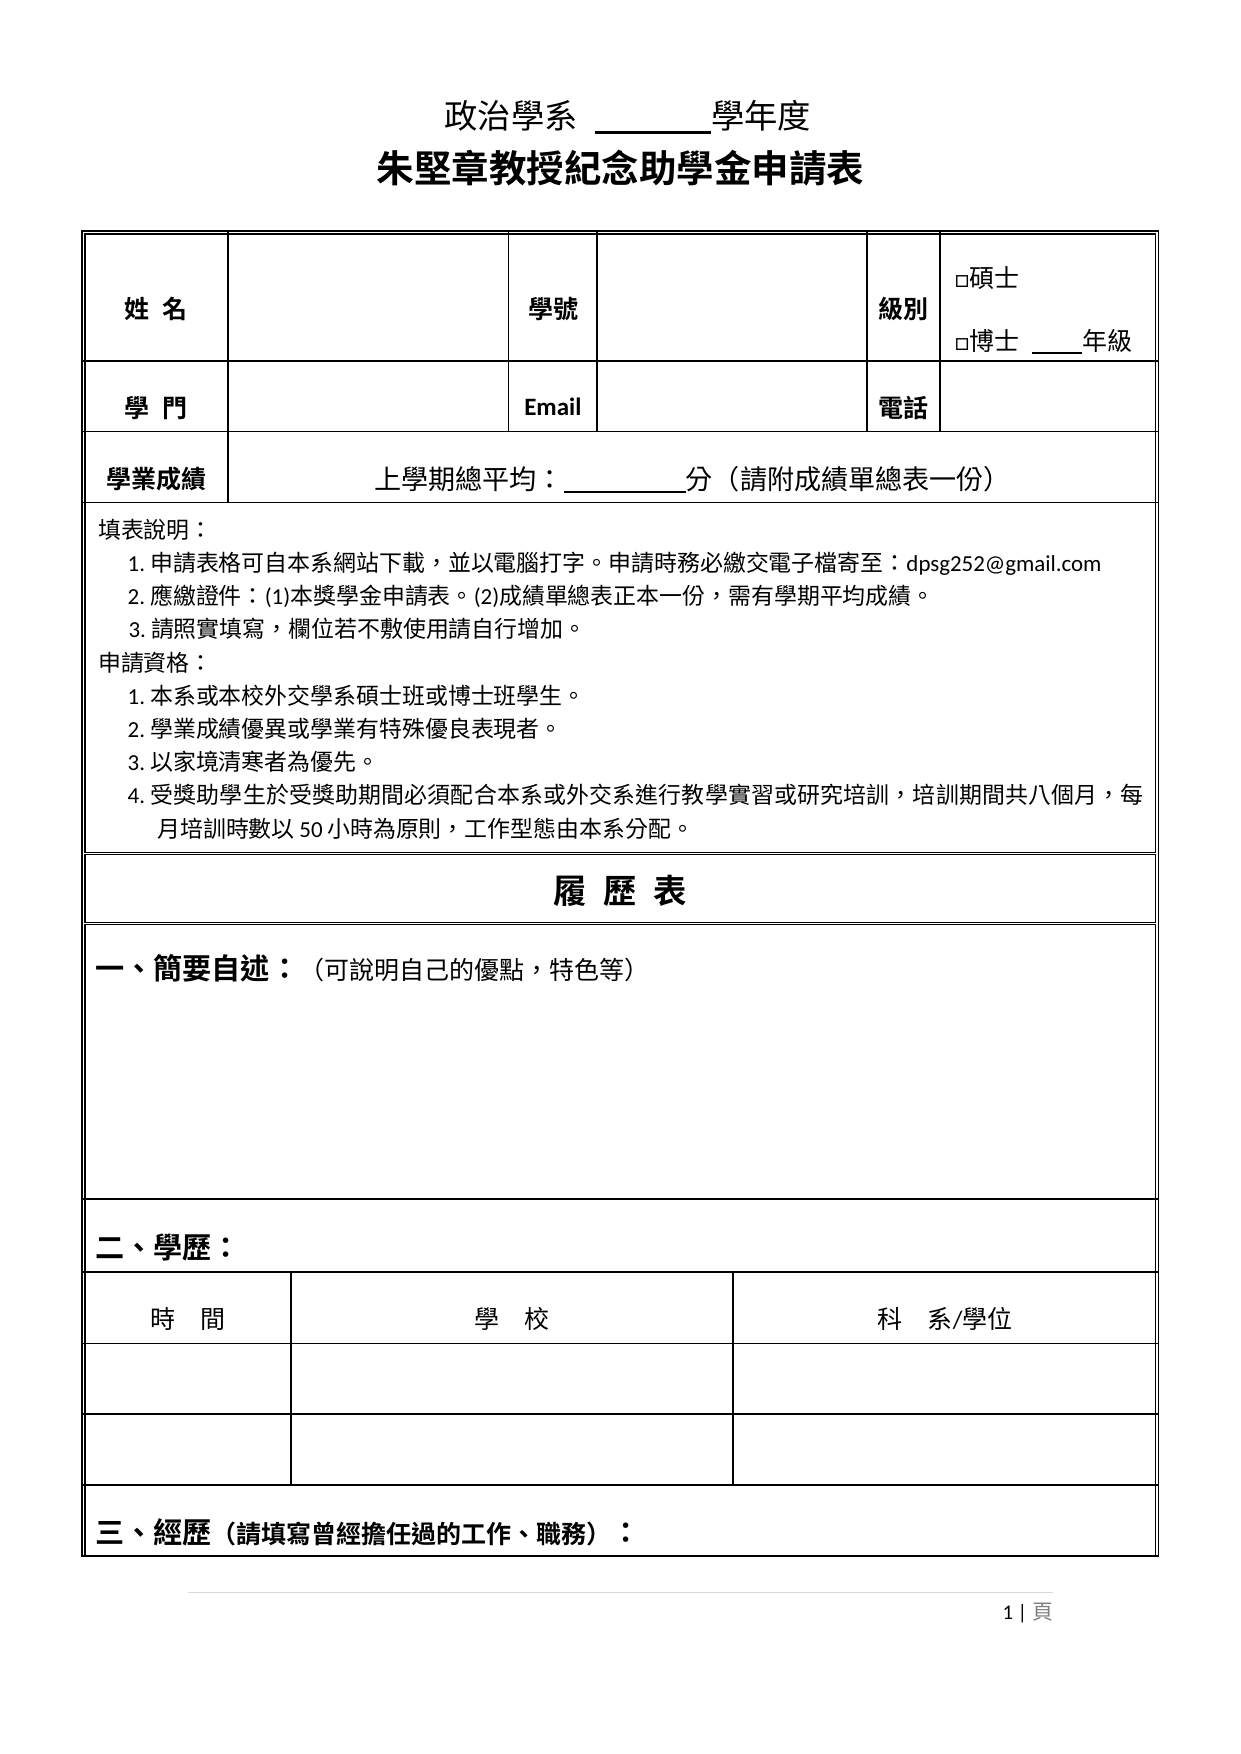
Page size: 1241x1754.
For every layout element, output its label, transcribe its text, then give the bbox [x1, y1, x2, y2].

table_cell 填表說明： 1. 申請表格可自本系網站下載，並以電腦打字。申請時務必繳交電子檔寄至：dpsg252@gmail.com 2. 應繳證件：(1)本獎學金申請表。(2)成績單總表正本一份，需有學期平均成績。 3. 請照實填寫，欄位若不敷使用請自行增加。 申請資格： 1. 本系或本校外交學系碩士班或博士班學生。 2. 學業成績優異或學業有特殊優良表現者。 3. 以家境清寒者為優先。 4. 受獎助學生於受獎助期間必須配合本系或外交系進行教學實習或研究培訓，培訓期間共八個月，每月培訓時數以50小時為原則，工作型態由本系分配。 [86, 503, 1155, 852]
table_cell 學 校 [292, 1273, 732, 1342]
table_cell 時 間 [86, 1273, 290, 1342]
table_header [598, 235, 866, 360]
table_cell 學業成績 [86, 432, 227, 502]
table_cell [941, 362, 1155, 431]
text 政治學系 學年度 [187, 90, 1053, 138]
table_cell 上學期總平均： 分（請附成績單總表一份） [229, 432, 1155, 502]
table_cell [734, 1344, 1155, 1413]
table_header □碩士 □博士 年級 [941, 235, 1155, 360]
table_cell [598, 362, 866, 431]
table_cell Email [509, 362, 596, 431]
table_cell [734, 1415, 1155, 1484]
text 朱堅章教授紀念助學金申請表 [187, 138, 1053, 193]
table_header 姓 名 [86, 235, 227, 360]
table_cell [86, 1415, 290, 1484]
table_header 學號 [509, 235, 596, 360]
table_header 級別 [868, 235, 939, 360]
table_cell 科 系/學位 [734, 1273, 1155, 1342]
table_cell [292, 1344, 732, 1413]
table_cell [86, 1344, 290, 1413]
table_cell 履 歷 表 [86, 855, 1155, 922]
table_cell 一、簡要自述：（可說明自己的優點，特色等） [86, 925, 1155, 1198]
table_cell 三、經歷（請填寫曾經擔任過的工作、職務）： [86, 1486, 1155, 1555]
table_cell [292, 1415, 732, 1484]
table_cell 學 門 [86, 362, 227, 431]
table_cell [229, 362, 508, 431]
table_cell 二、學歷： [86, 1200, 1155, 1271]
table_cell 電話 [868, 362, 939, 431]
table_header [229, 235, 508, 360]
